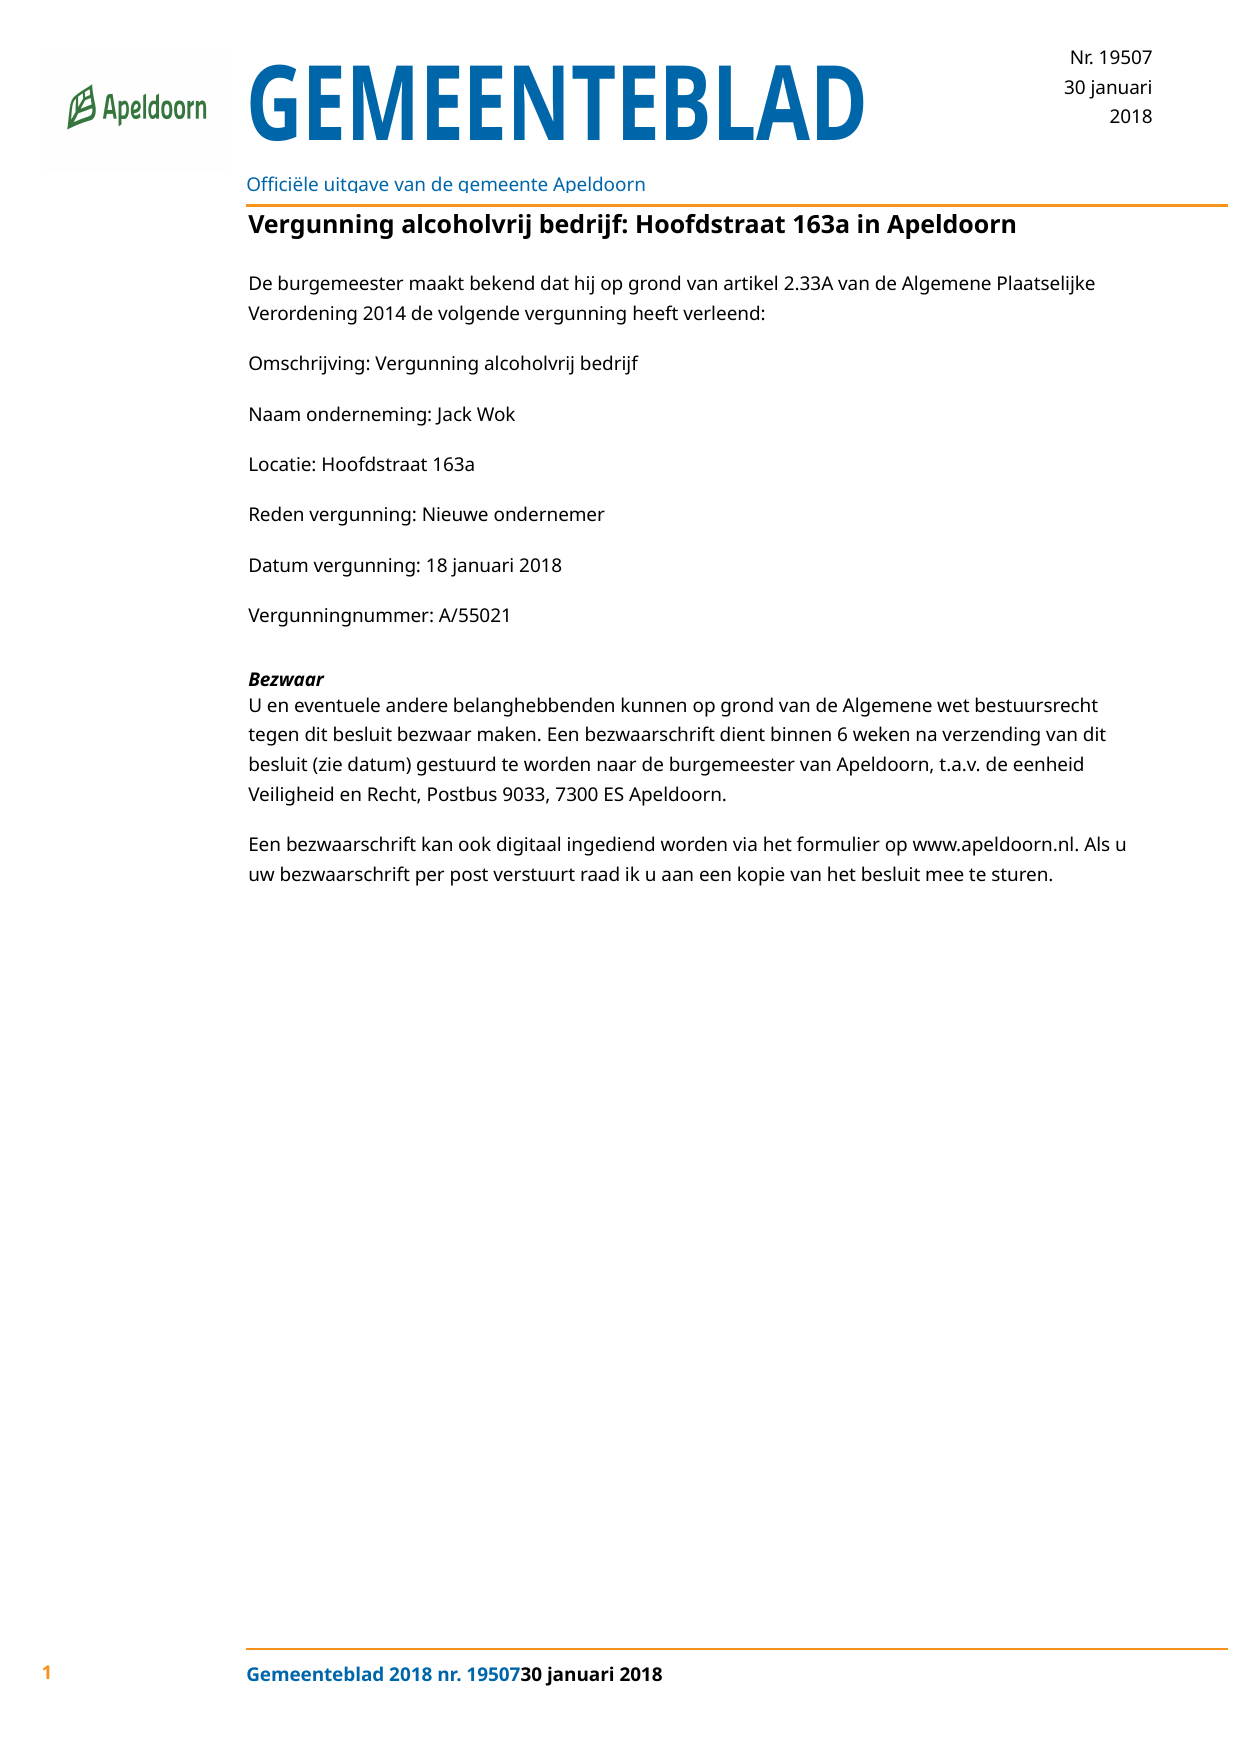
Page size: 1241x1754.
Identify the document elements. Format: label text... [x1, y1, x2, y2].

picture [41, 47, 231, 172]
text Vergunning alcoholvrij bedrijf: Hoofdstraat 163a in Apeldoorn [248, 207, 1152, 241]
text Datum vergunning: 18 januari 2018 [248, 552, 1152, 578]
text Een bezwaarschrift kan ook digitaal ingediend worden via het formulier op www.apeldoorn.nl. Als u uw bezwaarschrift per post verstuurt raad ik u aan een kopie van het besluit mee te sturen. [248, 831, 1152, 887]
text De burgemeester maakt bekend dat hij op grond van artikel 2.33A van de Algemene Plaatselijke Verordening 2014 de volgende vergunning heeft verleend: [248, 270, 1152, 326]
text Locatie: Hoofdstraat 163a [248, 451, 1152, 477]
text Vergunningnummer: A/55021 [248, 602, 1152, 628]
text Omschrijving: Vergunning alcoholvrij bedrijf [248, 350, 1152, 376]
text U en eventuele andere belanghebbenden kunnen op grond van de Algemene wet bestuursrecht tegen dit besluit bezwaar maken. Een bezwaarschrift dient binnen 6 weken na verzending van dit besluit (zie datum) gestuurd te worden naar de burgemeester van Apeldoorn, t.a.v. de eenheid Veiligheid en Recht, Postbus 9033, 7300 ES Apeldoorn. [248, 692, 1152, 807]
text Reden vergunning: Nieuwe ondernemer [248, 502, 1152, 527]
text Bezwaar [248, 666, 1152, 692]
text Naam onderneming: Jack Wok [248, 401, 1152, 426]
